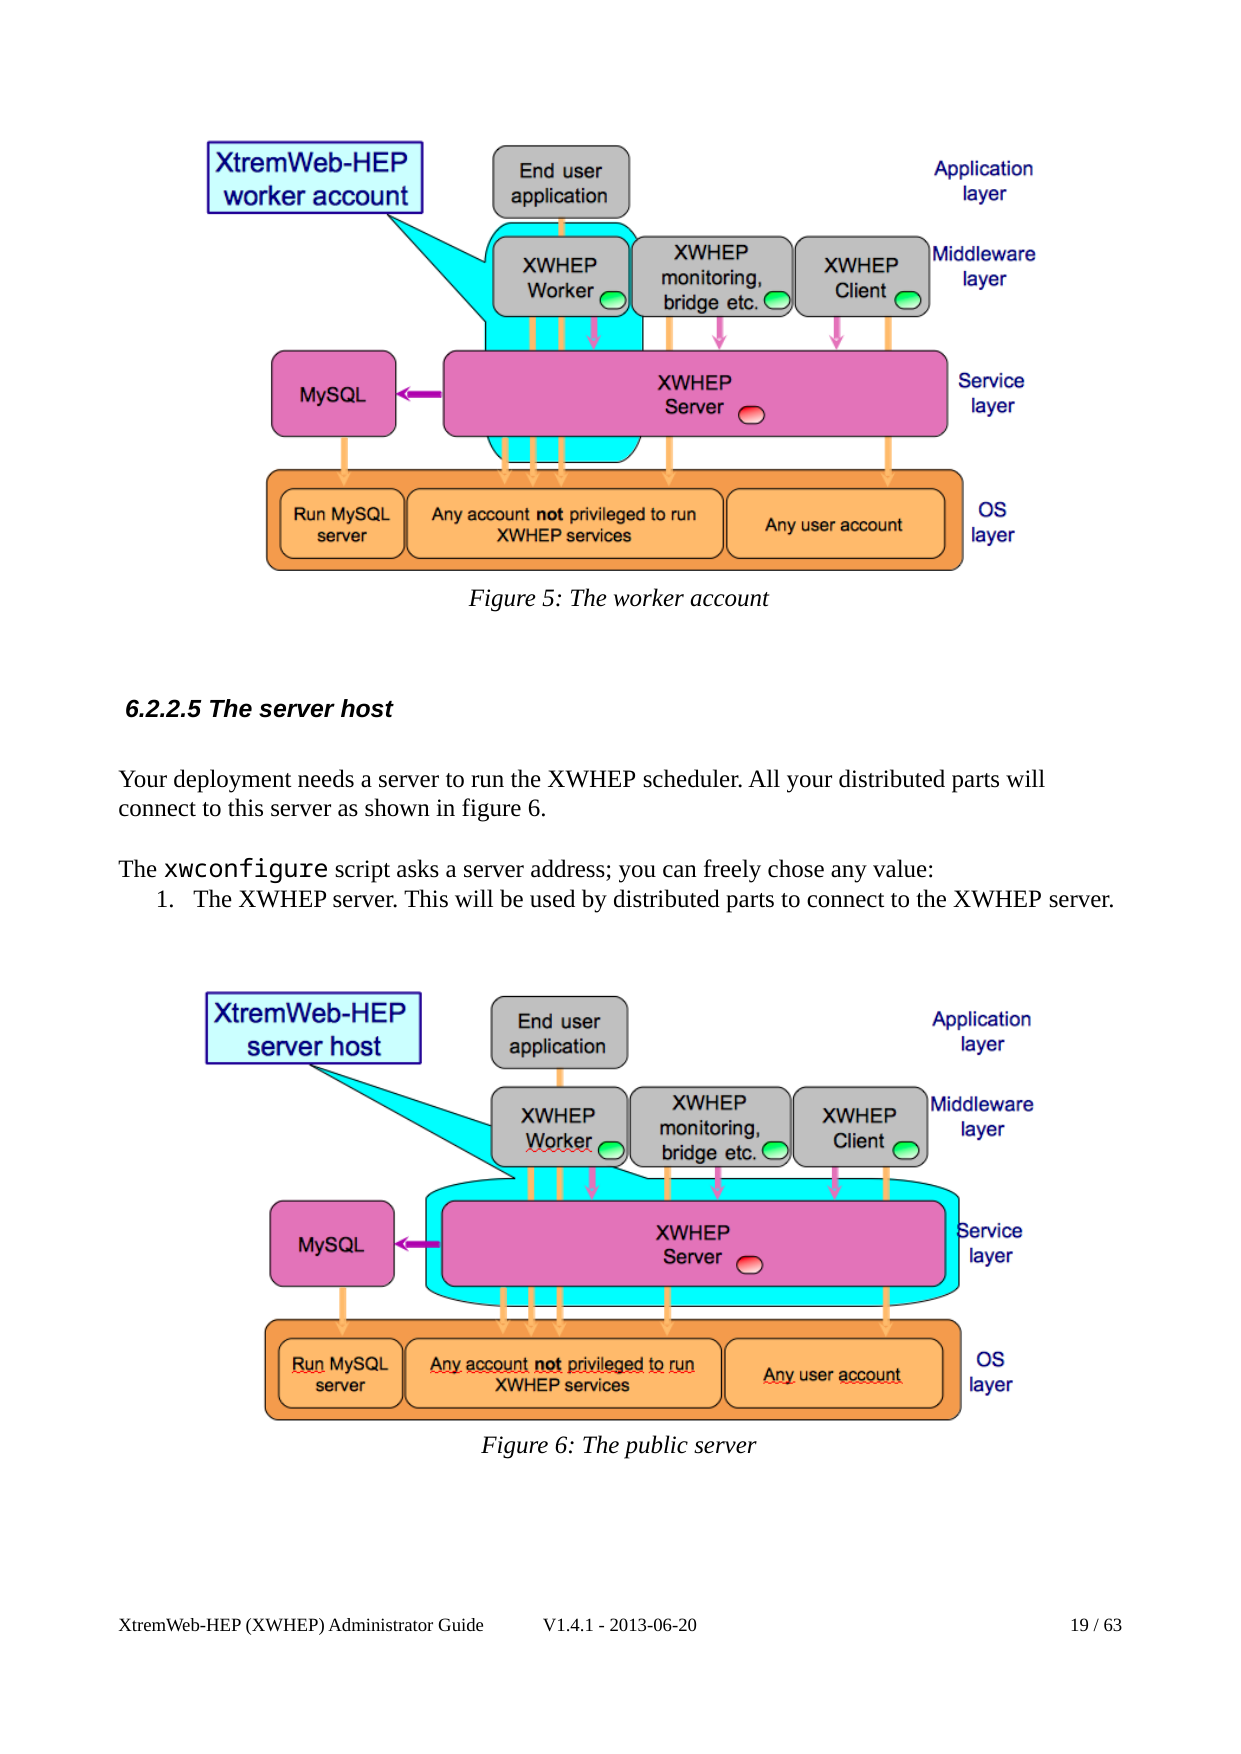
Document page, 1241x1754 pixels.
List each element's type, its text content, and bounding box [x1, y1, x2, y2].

text Your deployment needs a server to run the XWHEP scheduler. All your distributed parts will connect to this server as shown in figure 6. [118, 764, 1122, 822]
text The xwconfigure script asks a server address; you can freely chose any value: [118, 850, 1122, 884]
picture [199, 130, 1042, 584]
text Figure 6: The public server [201, 1430, 1039, 1458]
subtitle The server host [118, 694, 1122, 723]
picture [201, 983, 1040, 1430]
text Figure 5: The worker account [199, 584, 1041, 612]
list The XWHEP server. This will be used by distributed parts to connect to the XWHEP server. [156, 884, 1122, 913]
